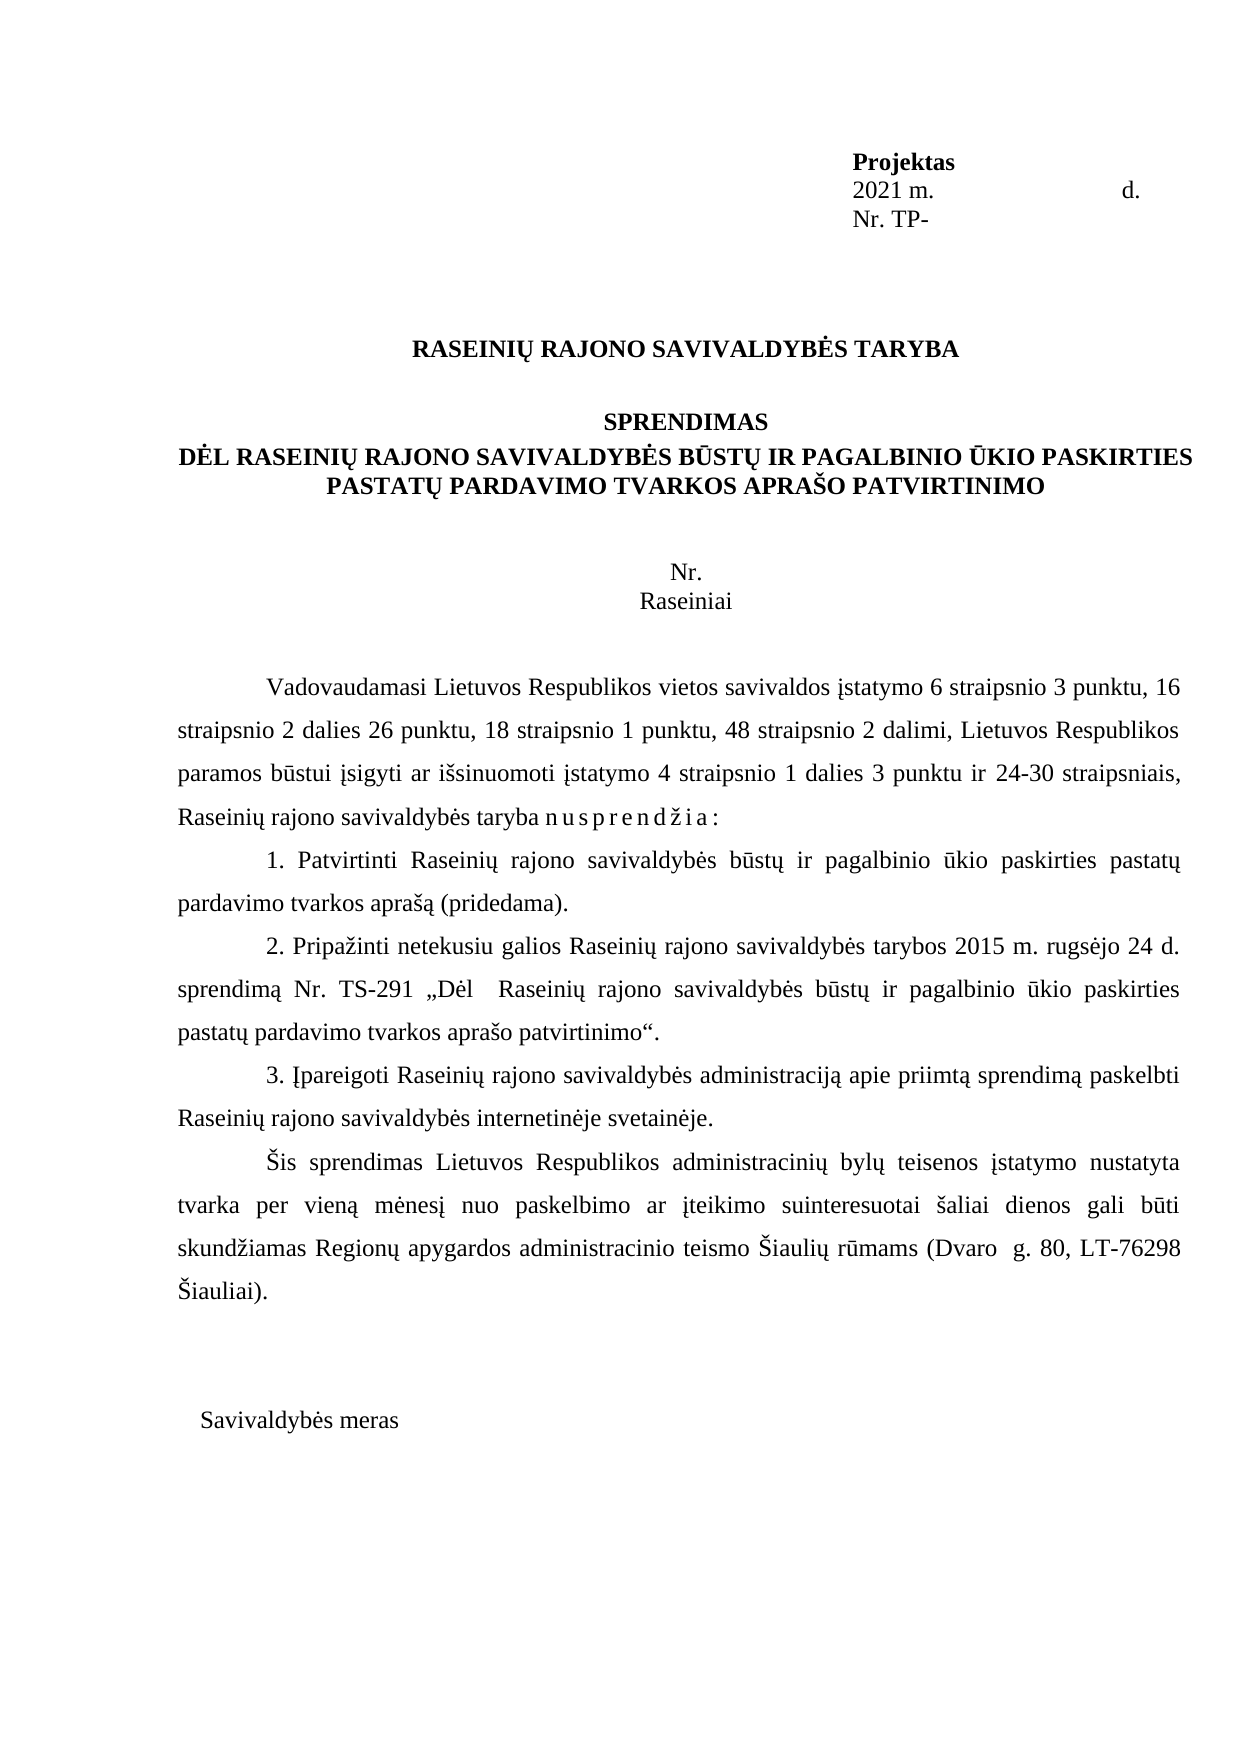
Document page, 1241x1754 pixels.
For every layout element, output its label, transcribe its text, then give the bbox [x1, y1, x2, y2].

table_header [177, 262, 1194, 334]
table_header [824, 1405, 1192, 1441]
text Nr. TP- [177, 204, 1181, 233]
table_header [573, 1405, 823, 1441]
table_cell SPRENDIMAS [177, 407, 1194, 442]
text 1. Patvirtinti Raseinių rajono savivaldybės būstų ir pagalbinio ūkio paskirties pastatų pardavimo tvarkos aprašą (pridedama). [177, 845, 1181, 917]
text 2021 m. d. [177, 176, 1181, 204]
table_cell RASEINIŲ RAJONO SAVIVALDYBĖS TARYBA [177, 335, 1194, 407]
text 3. Įpareigoti Raseinių rajono savivaldybės administraciją apie priimtą sprendimą paskelbti Raseinių rajono savivaldybės internetinėje svetainėje. [177, 1060, 1181, 1132]
text Projektas [177, 147, 1181, 176]
table_header Savivaldybės meras [189, 1405, 572, 1441]
text Vadovaudamasi Lietuvos Respublikos vietos savivaldos įstatymo 6 straipsnio 3 punktu, 16 straipsnio 2 dalies 26 punktu, 18 straipsnio 1 punktu, 48 straipsnio 2 dalimi, Lietuvos Respublikos paramos būstui įsigyti ar išsinuomoti įstatymo 4 straipsnio 1 dalies 3 punktu ir 24-30 straipsniais, Raseinių rajono savivaldybės taryba nusprendžia: [177, 672, 1181, 830]
table_cell DĖL RASEINIŲ rajono savivaldybės būstŲ ir pagalbinio ūkio paskirties pastatų pardavimo tvarkos aprašo patvirtinimo [177, 443, 1194, 529]
table_cell Nr. Raseiniai [177, 529, 1194, 629]
text Šis sprendimas Lietuvos Respublikos administracinių bylų teisenos įstatymo nustatyta tvarka per vieną mėnesį nuo paskelbimo ar įteikimo suinteresuotai šaliai dienos gali būti skundžiamas Regionų apygardos administracinio teismo Šiaulių rūmams (Dvaro g. 80, LT-76298 Šiauliai). [177, 1147, 1181, 1305]
text 2. Pripažinti netekusiu galios Raseinių rajono savivaldybės tarybos 2015 m. rugsėjo 24 d. sprendimą Nr. TS-291 „Dėl Raseinių rajono savivaldybės būstų ir pagalbinio ūkio paskirties pastatų pardavimo tvarkos aprašo patvirtinimo“. [177, 931, 1181, 1046]
